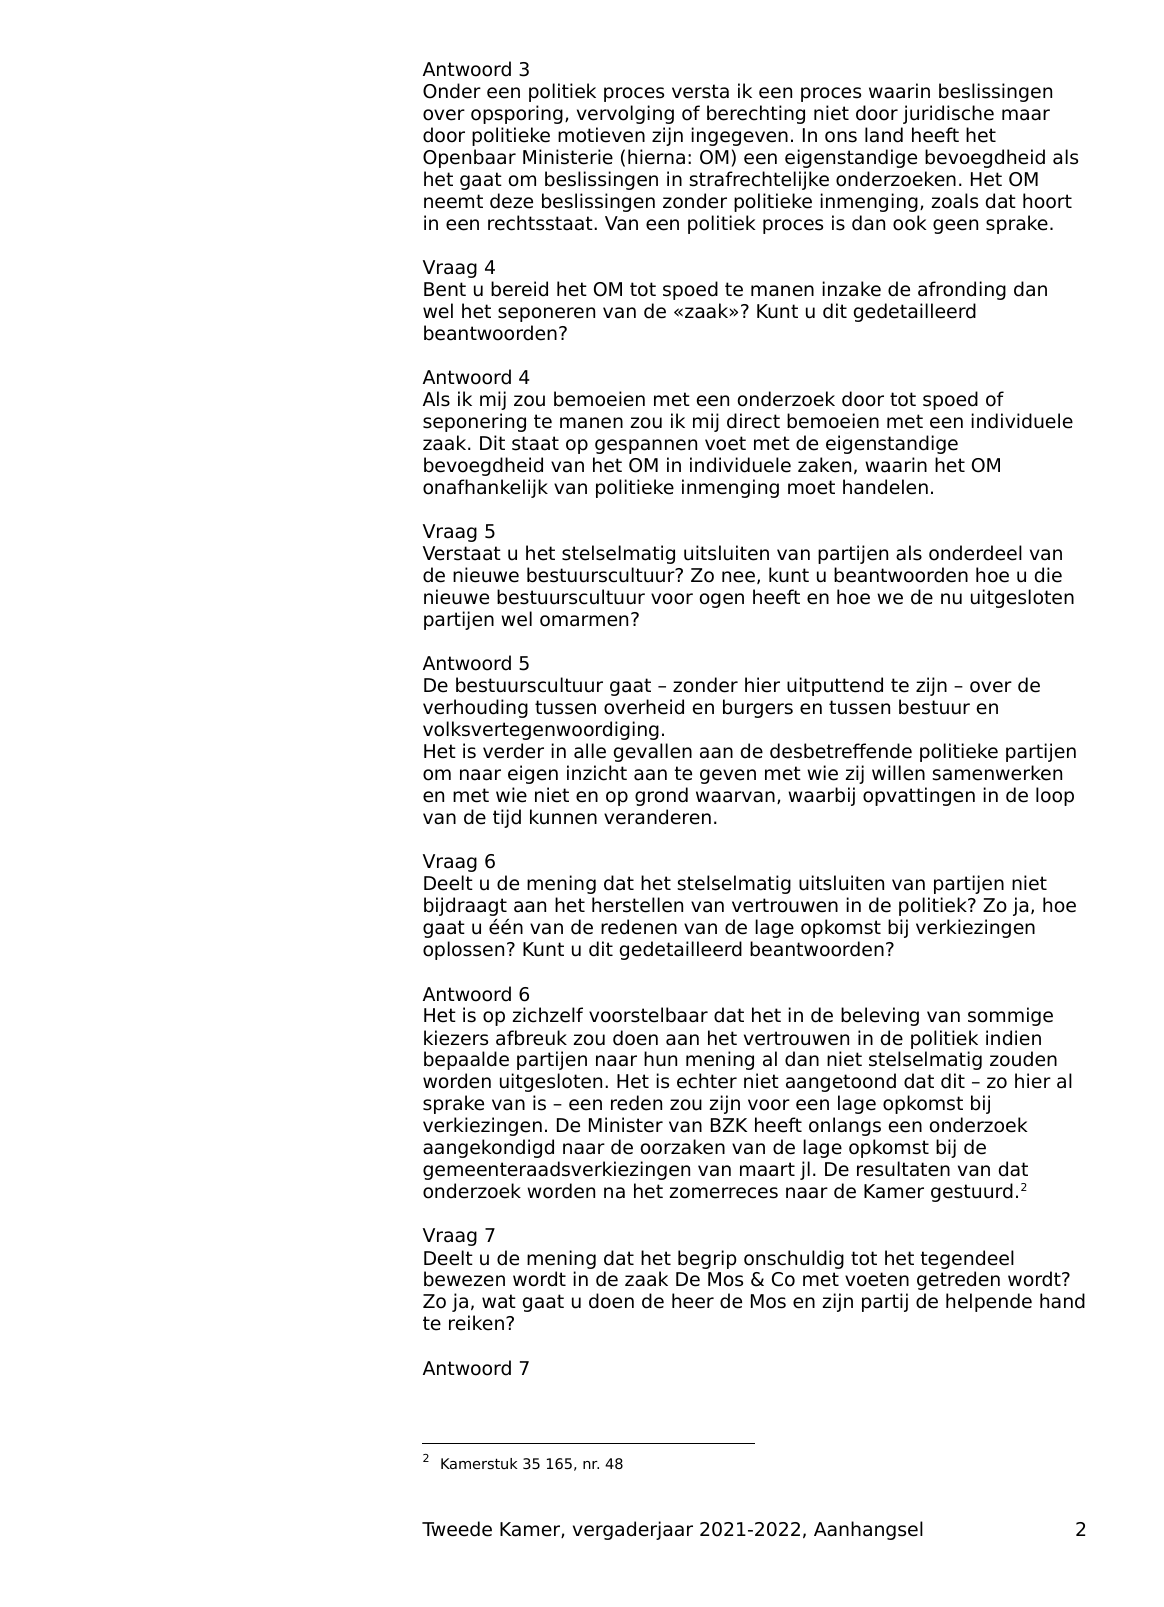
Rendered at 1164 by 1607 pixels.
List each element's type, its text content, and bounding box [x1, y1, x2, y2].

text Antwoord 4 [422, 367, 1087, 389]
text Kamerstuk 35 165, nr. 48 [422, 1452, 1087, 1474]
text Deelt u de mening dat het stelselmatig uitsluiten van partijen niet bijdraagt aan het herstellen van vertrouwen in de politiek? Zo ja, hoe gaat u één van de redenen van de lage opkomst bij verkiezingen oplossen? Kunt u dit gedetailleerd beantwoorden? [422, 873, 1087, 961]
text De bestuurscultuur gaat – zonder hier uitputtend te zijn – over de verhouding tussen overheid en burgers en tussen bestuur en volksvertegenwoordiging. [422, 675, 1087, 741]
text Antwoord 6 [422, 983, 1087, 1005]
text Deelt u de mening dat het begrip onschuldig tot het tegendeel bewezen wordt in de zaak De Mos & Co met voeten getreden wordt? Zo ja, wat gaat u doen de heer de Mos en zijn partij de helpende hand te reiken? [422, 1247, 1087, 1335]
text Onder een politiek proces versta ik een proces waarin beslissingen over opsporing, vervolging of berechting niet door juridische maar door politieke motieven zijn ingegeven. In ons land heeft het Openbaar Ministerie (hierna: OM) een eigenstandige bevoegdheid als het gaat om beslissingen in strafrechtelijke onderzoeken. Het OM neemt deze beslissingen zonder politieke inmenging, zoals dat hoort in een rechtsstaat. Van een politiek proces is dan ook geen sprake. [422, 81, 1087, 235]
text Antwoord 3 [422, 59, 1087, 81]
text Als ik mij zou bemoeien met een onderzoek door tot spoed of seponering te manen zou ik mij direct bemoeien met een individuele zaak. Dit staat op gespannen voet met de eigenstandige bevoegdheid van het OM in individuele zaken, waarin het OM onafhankelijk van politieke inmenging moet handelen. [422, 389, 1087, 499]
text Het is verder in alle gevallen aan de desbetreffende politieke partijen om naar eigen inzicht aan te geven met wie zij willen samenwerken en met wie niet en op grond waarvan, waarbij opvattingen in de loop van de tijd kunnen veranderen. [422, 741, 1087, 829]
text Antwoord 5 [422, 653, 1087, 675]
text Vraag 5 [422, 521, 1087, 543]
text Het is op zichzelf voorstelbaar dat het in de beleving van sommige kiezers afbreuk zou doen aan het vertrouwen in de politiek indien bepaalde partijen naar hun mening al dan niet stelselmatig zouden worden uitgesloten. Het is echter niet aangetoond dat dit – zo hier al sprake van is – een reden zou zijn voor een lage opkomst bij verkiezingen. De Minister van BZK heeft onlangs een onderzoek aangekondigd naar de oorzaken van de lage opkomst bij de gemeenteraadsverkiezingen van maart jl. De resultaten van dat onderzoek worden na het zomerreces naar de Kamer gestuurd. [422, 1005, 1087, 1203]
text Antwoord 7 [422, 1357, 1087, 1379]
text Vraag 7 [422, 1225, 1087, 1247]
text Verstaat u het stelselmatig uitsluiten van partijen als onderdeel van de nieuwe bestuurscultuur? Zo nee, kunt u beantwoorden hoe u die nieuwe bestuurscultuur voor ogen heeft en hoe we de nu uitgesloten partijen wel omarmen? [422, 543, 1087, 631]
text Bent u bereid het OM tot spoed te manen inzake de afronding dan wel het seponeren van de «zaak»? Kunt u dit gedetailleerd beantwoorden? [422, 279, 1087, 345]
text Vraag 4 [422, 257, 1087, 279]
text Vraag 6 [422, 851, 1087, 873]
